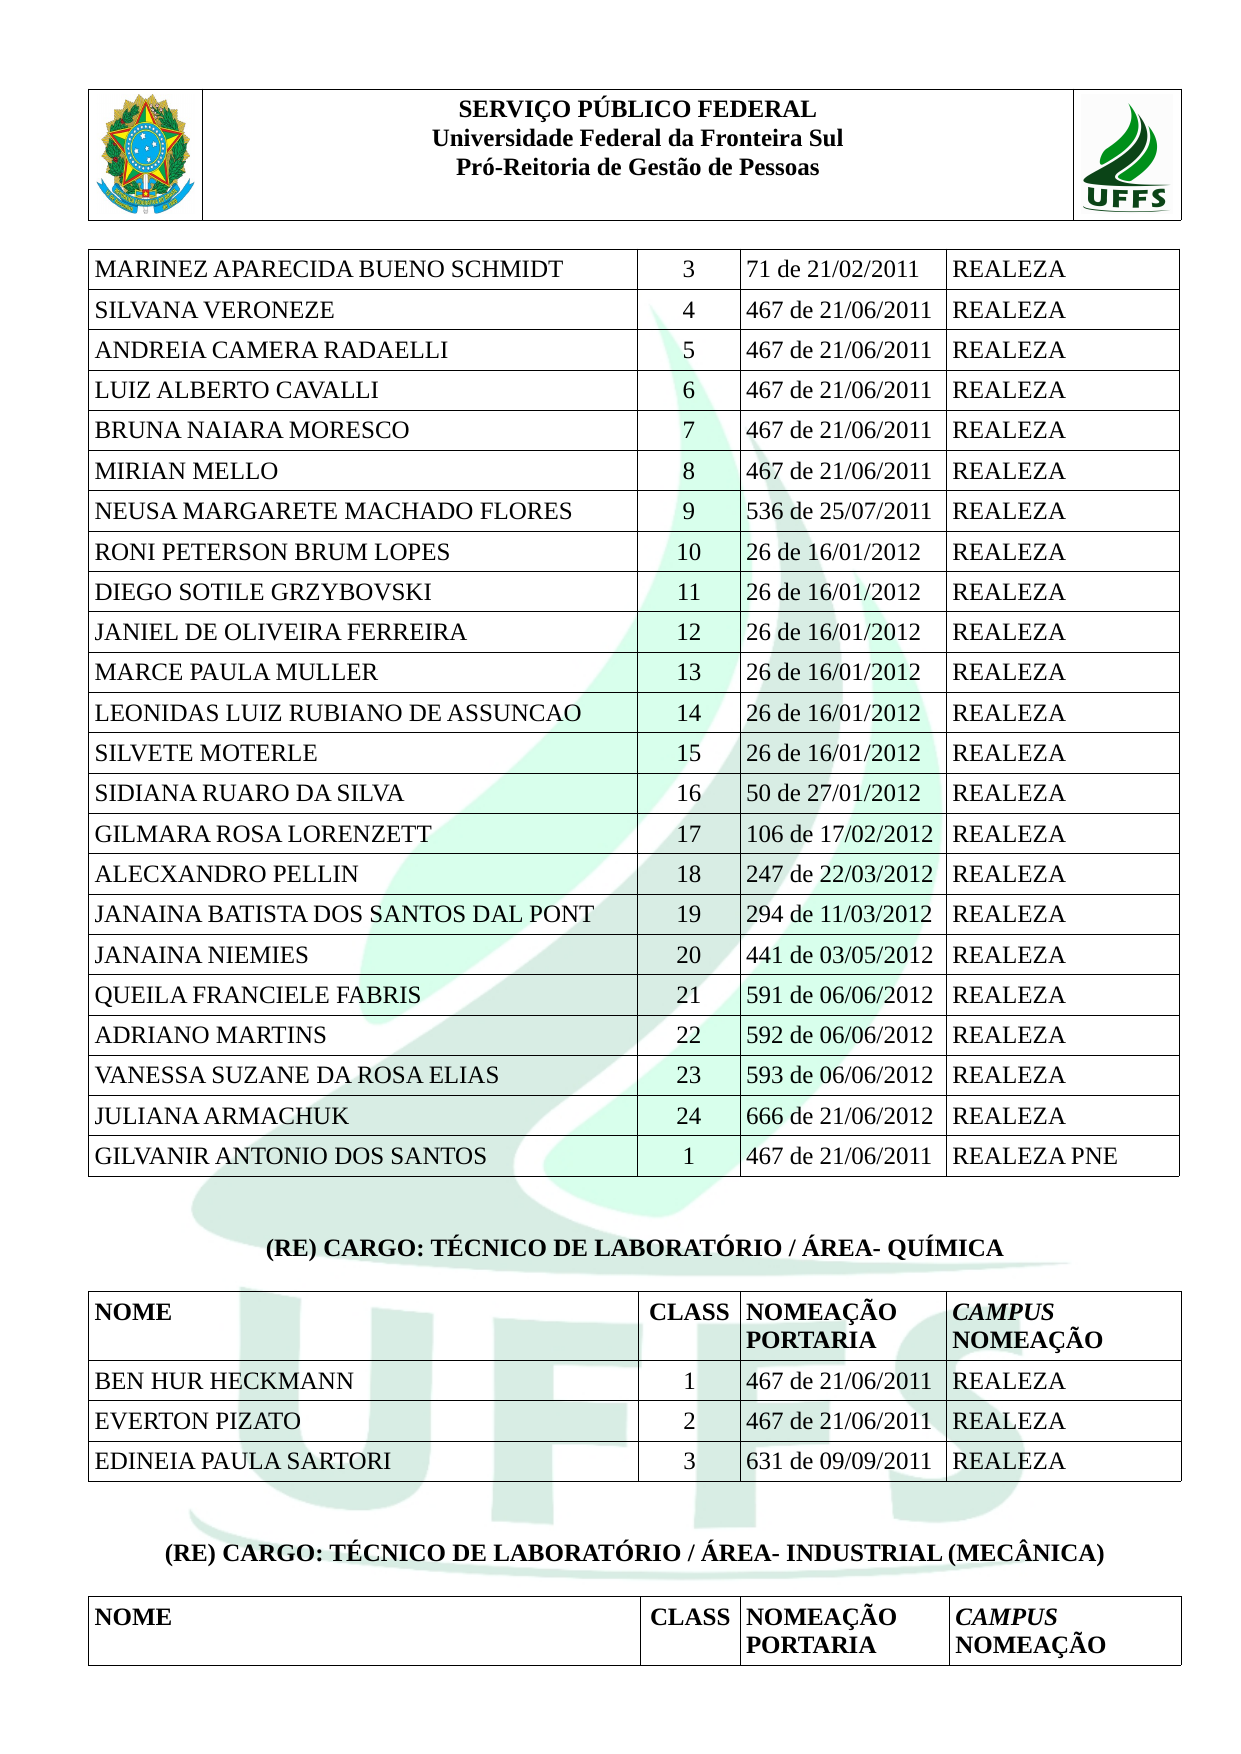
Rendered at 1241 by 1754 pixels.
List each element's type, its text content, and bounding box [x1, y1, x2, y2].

table_cell QUEILA FRANCIELE FABRIS [89, 975, 637, 1014]
table_cell REALEZA [947, 532, 1179, 571]
table_cell 5 [638, 330, 740, 369]
table_cell MARCE PAULA MULLER [89, 653, 637, 692]
table_cell 1 [638, 1136, 740, 1176]
table_header NOME [89, 1292, 638, 1360]
table_cell RONI PETERSON BRUM LOPES [89, 532, 637, 571]
table_cell REALEZA [947, 371, 1179, 410]
text (RE) CARGO: TÉCNICO DE LABORATÓRIO / ÁREA- INDUSTRIAL (MECÂNICA) [88, 1538, 1181, 1567]
table_cell 19 [638, 895, 740, 934]
picture [88, 1481, 1182, 1596]
table_cell 14 [638, 693, 740, 732]
table_cell 467 de 21/06/2011 [741, 411, 946, 450]
table_cell REALEZA [947, 693, 1179, 732]
table_cell 24 [638, 1096, 740, 1135]
table_cell 467 de 21/06/2011 [741, 1361, 946, 1400]
table_cell REALEZA [947, 975, 1179, 1014]
picture [88, 1665, 1182, 1695]
table_cell 15 [638, 733, 740, 773]
table_cell 26 de 16/01/2012 [741, 733, 946, 773]
picture [203, 90, 1073, 220]
table_cell 26 de 16/01/2012 [741, 532, 946, 571]
table_cell REALEZA [947, 1096, 1179, 1135]
table_cell REALEZA [947, 1016, 1179, 1055]
table_cell 2 [639, 1401, 740, 1441]
table_cell SILVANA VERONEZE [89, 290, 637, 329]
table_cell 18 [638, 854, 740, 893]
table_cell GILMARA ROSA LORENZETT [89, 814, 637, 853]
table_cell 441 de 03/05/2012 [741, 935, 946, 974]
table_cell REALEZA PNE [947, 1136, 1179, 1176]
table_cell ANDREIA CAMERA RADAELLI [89, 330, 637, 369]
table_header CAMPUS NOMEAÇÃO [950, 1597, 1181, 1665]
table_cell REALEZA [947, 854, 1179, 893]
table_cell 467 de 21/06/2011 [741, 290, 946, 329]
table_cell 12 [638, 612, 740, 652]
table_cell 3 [638, 250, 740, 289]
table_cell LUIZ ALBERTO CAVALLI [89, 371, 637, 410]
table_cell EDINEIA PAULA SARTORI [89, 1442, 638, 1481]
table_cell 467 de 21/06/2011 [741, 451, 946, 490]
table_cell SILVETE MOTERLE [89, 733, 637, 773]
table_header NOMEAÇÃO PORTARIA [741, 1597, 949, 1665]
table_cell NEUSA MARGARETE MACHADO FLORES [89, 491, 637, 531]
table_cell 467 de 21/06/2011 [741, 330, 946, 369]
table_cell VANESSA SUZANE DA ROSA ELIAS [89, 1056, 637, 1095]
table_cell 26 de 16/01/2012 [741, 572, 946, 611]
table_cell 294 de 11/03/2012 [741, 895, 946, 934]
table_cell 666 de 21/06/2012 [741, 1096, 946, 1135]
table_cell REALEZA [947, 1401, 1181, 1441]
table_cell 536 de 25/07/2011 [741, 491, 946, 531]
table_cell BEN HUR HECKMANN [89, 1361, 638, 1400]
table_header CAMPUS NOMEAÇÃO [947, 1292, 1181, 1360]
table_cell 467 de 21/06/2011 [741, 1401, 946, 1441]
table_cell REALEZA [947, 250, 1179, 289]
table_cell 17 [638, 814, 740, 853]
table_cell MIRIAN MELLO [89, 451, 637, 490]
table_cell 467 de 21/06/2011 [741, 371, 946, 410]
table_cell 21 [638, 975, 740, 1014]
table_cell JANIEL DE OLIVEIRA FERREIRA [89, 612, 637, 652]
table_cell ALECXANDRO PELLIN [89, 854, 637, 893]
table_cell 6 [638, 371, 740, 410]
table_cell 50 de 27/01/2012 [741, 774, 946, 813]
table_header NOMEAÇÃO PORTARIA [741, 1292, 946, 1360]
table_cell 591 de 06/06/2012 [741, 975, 946, 1014]
table_cell 26 de 16/01/2012 [741, 653, 946, 692]
table_cell LEONIDAS LUIZ RUBIANO DE ASSUNCAO [89, 693, 637, 732]
table_cell EVERTON PIZATO [89, 1401, 638, 1441]
table_cell REALEZA [947, 814, 1179, 853]
table_cell 22 [638, 1016, 740, 1055]
table_cell REALEZA [947, 1056, 1179, 1095]
table_header CLASS [639, 1292, 740, 1360]
table_cell 467 de 21/06/2011 [741, 1136, 946, 1176]
table_cell 9 [638, 491, 740, 531]
table_cell 1 [639, 1361, 740, 1400]
table_cell 592 de 06/06/2012 [741, 1016, 946, 1055]
table_cell REALEZA [947, 330, 1179, 369]
table_cell JANAINA BATISTA DOS SANTOS DAL PONT [89, 895, 637, 934]
table_cell JULIANA ARMACHUK [89, 1096, 637, 1135]
table_cell 11 [638, 572, 740, 611]
table_cell 3 [639, 1442, 740, 1481]
table_cell 593 de 06/06/2012 [741, 1056, 946, 1095]
table_cell DIEGO SOTILE GRZYBOVSKI [89, 572, 637, 611]
table_cell REALEZA [947, 774, 1179, 813]
table_cell ADRIANO MARTINS [89, 1016, 637, 1055]
table_cell REALEZA [947, 612, 1179, 652]
table_cell REALEZA [947, 491, 1179, 531]
text (RE) CARGO: TÉCNICO DE LABORATÓRIO / ÁREA- QUÍMICA [88, 1233, 1181, 1262]
table_header CLASS [641, 1597, 740, 1665]
table_cell BRUNA NAIARA MORESCO [89, 411, 637, 450]
table_header NOME [89, 1597, 640, 1665]
table_cell REALEZA [947, 733, 1179, 773]
table_cell 71 de 21/02/2011 [741, 250, 946, 289]
table_cell 4 [638, 290, 740, 329]
table_cell GILVANIR ANTONIO DOS SANTOS [89, 1136, 637, 1176]
table_cell 23 [638, 1056, 740, 1095]
table_cell 26 de 16/01/2012 [741, 612, 946, 652]
table_cell 106 de 17/02/2012 [741, 814, 946, 853]
table_cell 16 [638, 774, 740, 813]
table_cell 13 [638, 653, 740, 692]
picture [89, 90, 202, 220]
table_cell REALEZA [947, 572, 1179, 611]
table_cell 247 de 22/03/2012 [741, 854, 946, 893]
table_cell REALEZA [947, 411, 1179, 450]
table_cell 8 [638, 451, 740, 490]
table_cell 20 [638, 935, 740, 974]
table_cell JANAINA NIEMIES [89, 935, 637, 974]
table_cell 10 [638, 532, 740, 571]
table_cell REALEZA [947, 1442, 1181, 1481]
table_cell SIDIANA RUARO DA SILVA [89, 774, 637, 813]
table_cell 631 de 09/09/2011 [741, 1442, 946, 1481]
table_cell REALEZA [947, 653, 1179, 692]
table_cell REALEZA [947, 451, 1179, 490]
table_cell REALEZA [947, 935, 1179, 974]
table_cell REALEZA [947, 895, 1179, 934]
picture [88, 90, 1182, 1291]
table_cell REALEZA [947, 1361, 1181, 1400]
table_cell MARINEZ APARECIDA BUENO SCHMIDT [89, 250, 637, 289]
table_cell 7 [638, 411, 740, 450]
table_cell 26 de 16/01/2012 [741, 693, 946, 732]
table_cell REALEZA [947, 290, 1179, 329]
